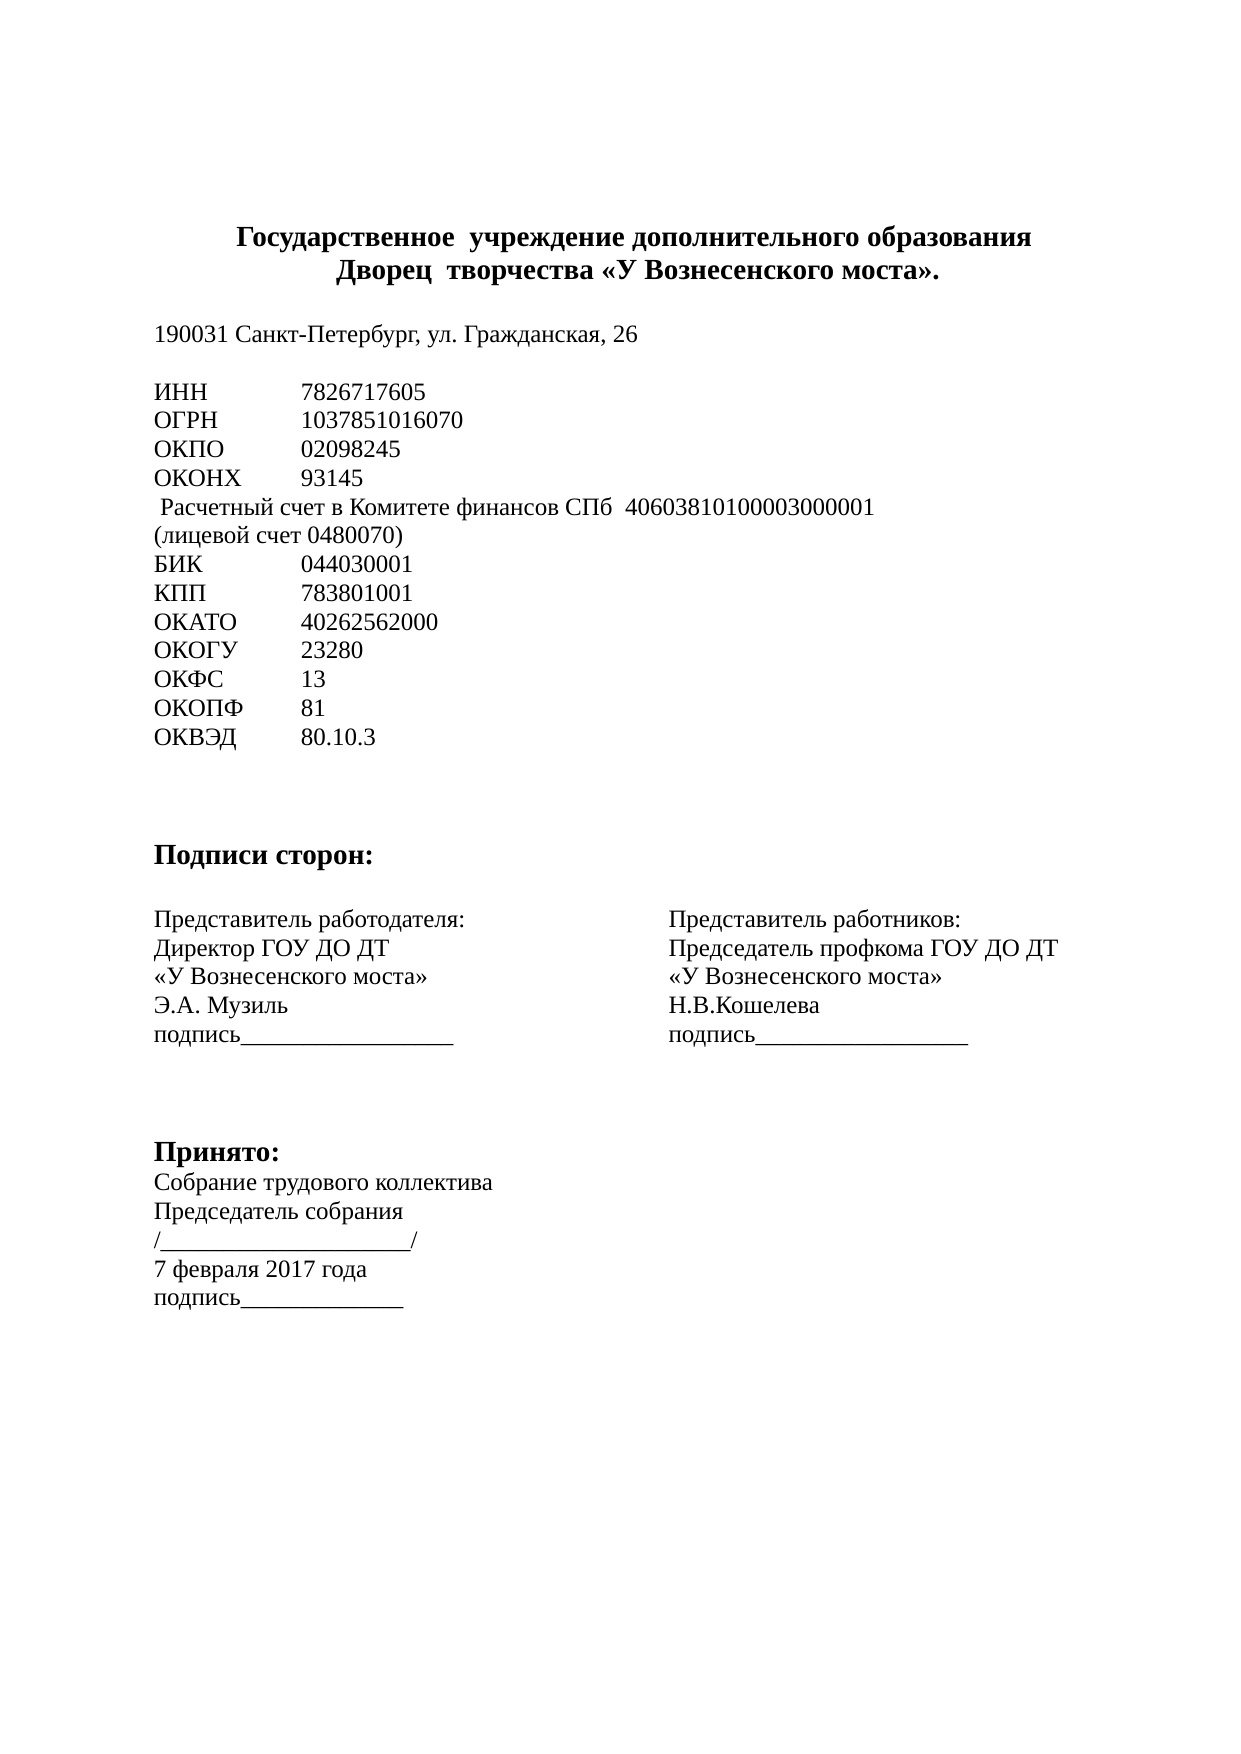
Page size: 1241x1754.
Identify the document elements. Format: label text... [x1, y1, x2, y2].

text КПП 783801001 [153, 578, 1122, 607]
text ИНН 7826717605 [153, 377, 1122, 406]
text Государственное учреждение дополнительного образования [153, 219, 1122, 252]
text 190031 Санкт-Петербург, ул. Гражданская, 26 [153, 319, 1122, 348]
text Председатель собрания [153, 1196, 1122, 1225]
text подпись_____________ [153, 1282, 1122, 1311]
text ОКФС 13 [153, 664, 1122, 693]
text ОКОНХ 93145 [153, 463, 1122, 492]
text Дворец творчества «У Вознесенского моста». [153, 252, 1122, 286]
text Подписи сторон: [153, 837, 1122, 870]
text Директор ГОУ ДО ДТ Председатель профкома ГОУ ДО ДТ [153, 933, 1122, 961]
text Собрание трудового коллектива [153, 1167, 1122, 1196]
text ОКАТО 40262562000 [153, 607, 1122, 636]
text (лицевой счет 0480070) [153, 521, 1122, 549]
text «У Вознесенского моста» «У Вознесенского моста» [153, 961, 1122, 990]
text ОКОГУ 23280 [153, 636, 1122, 664]
text /____________________/ [153, 1225, 1122, 1254]
text Принято: [153, 1134, 1122, 1167]
text ОКПО 02098245 [153, 434, 1122, 463]
text Расчетный счет в Комитете финансов СПб 40603810100003000001 [153, 492, 1122, 521]
text подпись_________________ подпись_________________ [153, 1019, 1122, 1048]
text Э.А. Музиль Н.В.Кошелева [153, 990, 1122, 1019]
text ОКВЭД 80.10.3 [153, 722, 1122, 751]
text ОКОПФ 81 [153, 693, 1122, 722]
text ОГРН 1037851016070 [153, 406, 1122, 434]
text БИК 044030001 [153, 549, 1122, 578]
text Представитель работодателя: Представитель работников: [153, 904, 1122, 933]
text 7 февраля 2017 года [153, 1254, 1122, 1282]
